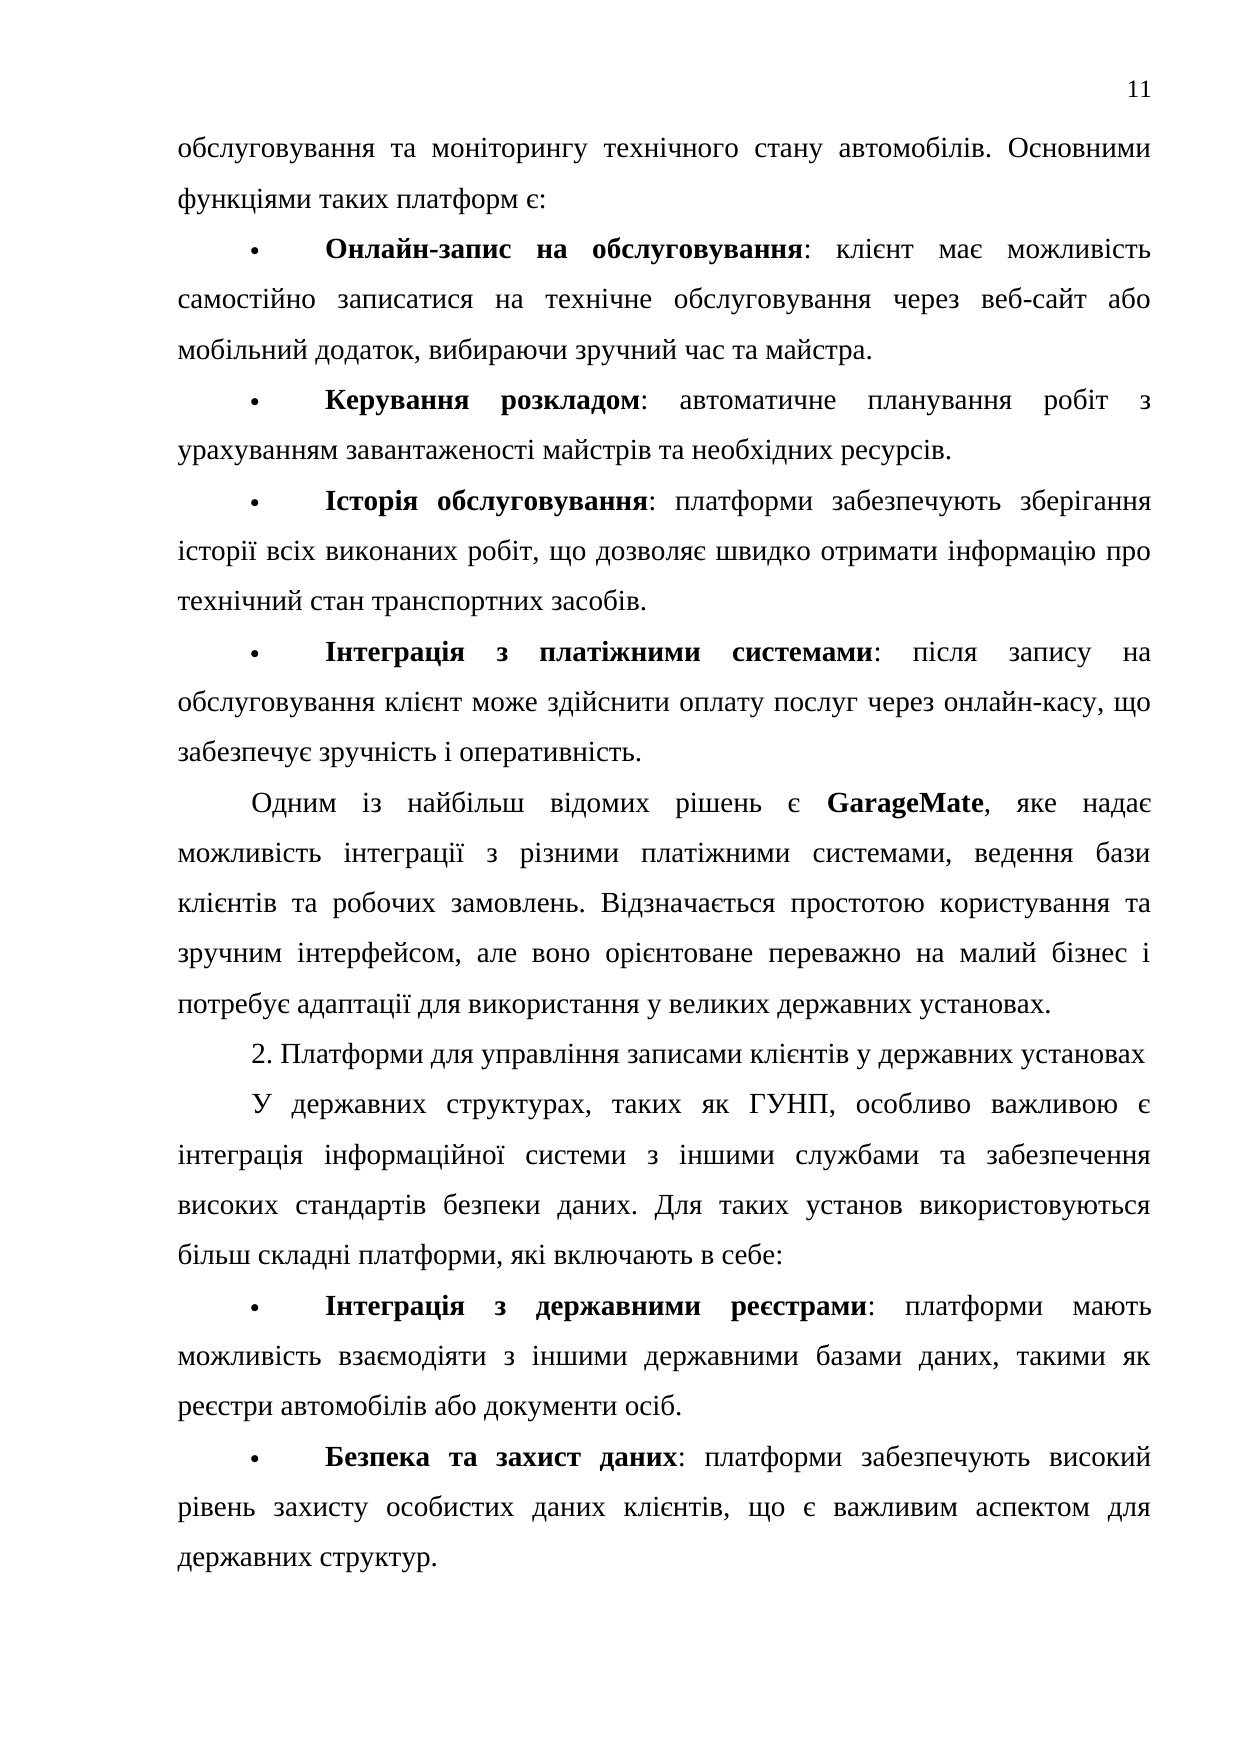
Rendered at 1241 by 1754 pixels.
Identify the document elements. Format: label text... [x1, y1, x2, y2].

text Одним із найбільш відомих рішень є GarageMate, яке надає можливість інтеграції з різними платіжними системами, ведення бази клієнтів та робочих замовлень. Відзначається простотою користування та зручним інтерфейсом, але воно орієнтоване переважно на малий бізнес і потребує адаптації для використання у великих державних установах. [177, 785, 1152, 1019]
list Інтеграція з платіжними системами: після запису на обслуговування клієнт може здійснити оплату послуг через онлайн-касу, що забезпечує зручність і оперативність. [177, 634, 1152, 768]
list Історія обслуговування: платформи забезпечують зберігання історії всіх виконаних робіт, що дозволяє швидко отримати інформацію про технічний стан транспортних засобів. [177, 483, 1152, 617]
list Онлайн-запис на обслуговування: клієнт має можливість самостійно записатися на технічне обслуговування через веб-сайт або мобільний додаток, вибираючи зручний час та майстра. [177, 231, 1152, 365]
text обслуговування та моніторингу технічного стану автомобілів. Основними функціями таких платформ є: [177, 131, 1152, 214]
list Інтеграція з державними реєстрами: платформи мають можливість взаємодіяти з іншими державними базами даних, такими як реєстри автомобілів або документи осіб. [177, 1288, 1152, 1422]
text У державних структурах, таких як ГУНП, особливо важливою є інтеграція інформаційної системи з іншими службами та забезпечення високих стандартів безпеки даних. Для таких установ використовуються більш складні платформи, які включають в себе: [177, 1087, 1152, 1271]
text 2. Платформи для управління записами клієнтів у державних установах [177, 1036, 1152, 1070]
list Керування розкладом: автоматичне планування робіт з урахуванням завантаженості майстрів та необхідних ресурсів. [177, 382, 1152, 466]
list Безпека та захист даних: платформи забезпечують високий рівень захисту особистих даних клієнтів, що є важливим аспектом для державних структур. [177, 1439, 1152, 1573]
